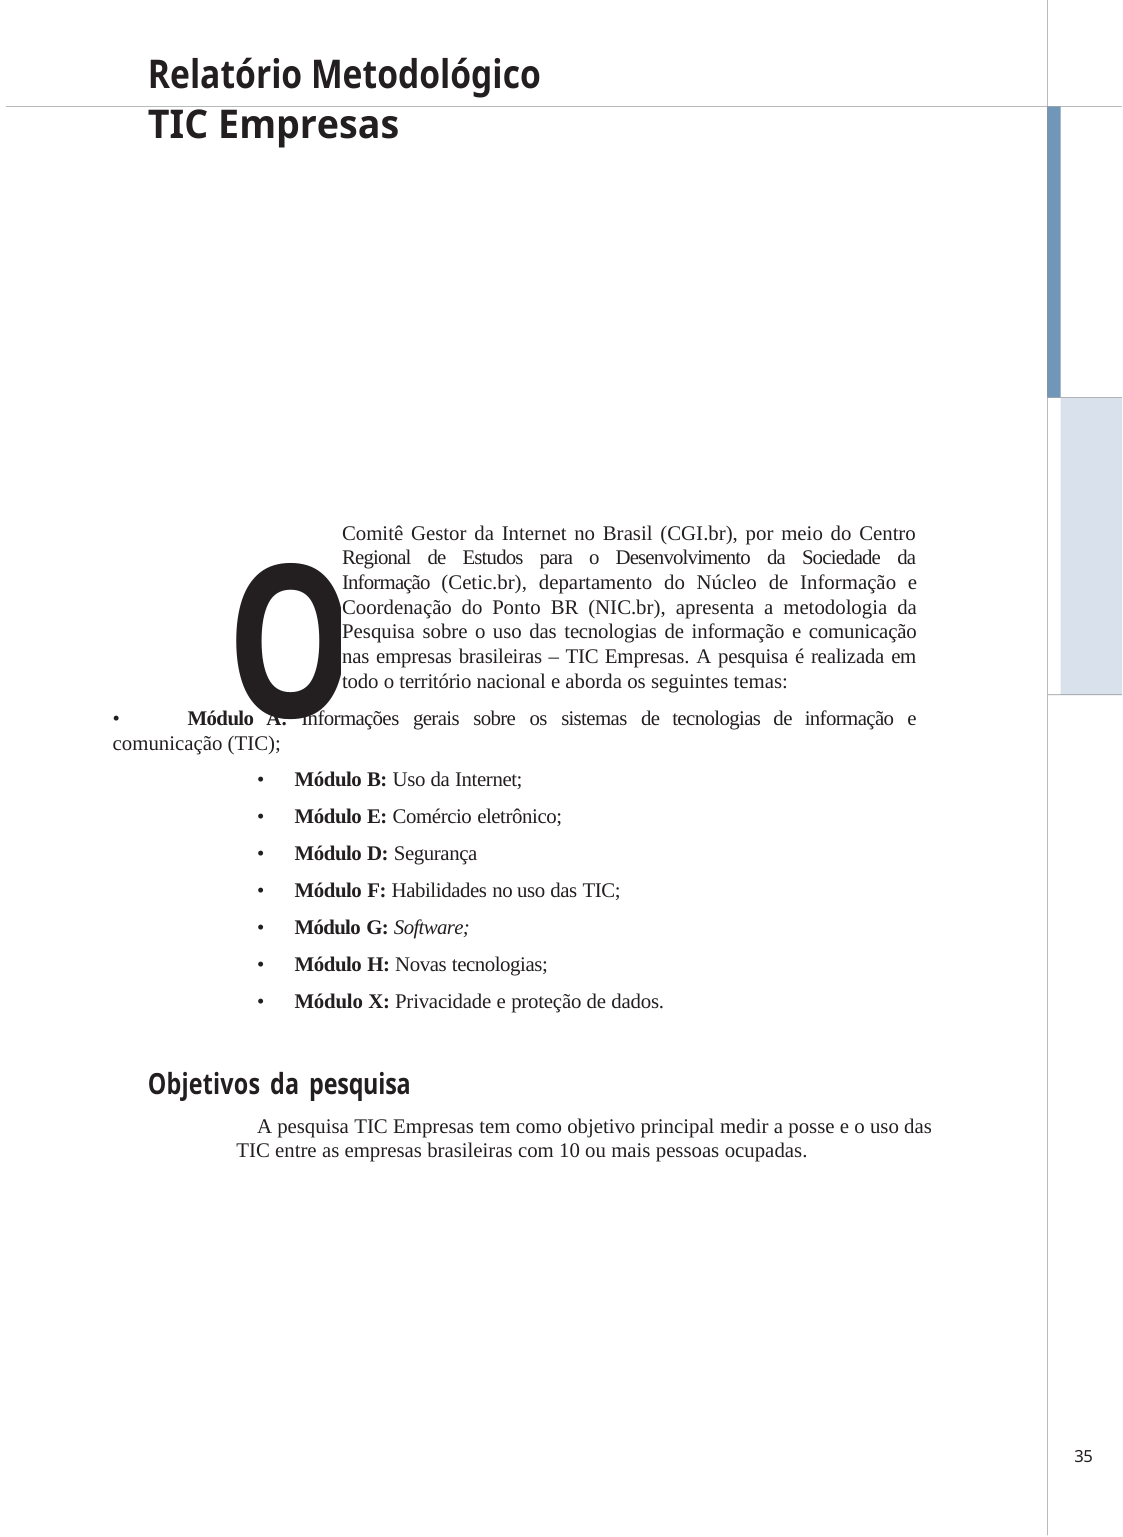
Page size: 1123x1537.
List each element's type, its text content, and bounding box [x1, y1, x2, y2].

list Módulo H: Novas tecnologias; [257, 952, 989, 976]
list Módulo F: Habilidades no uso das TIC; [257, 878, 989, 902]
list Módulo E: Comércio eletrônico; [257, 804, 989, 828]
text A pesquisa TIC Empresas tem como objetivo principal medir a posse e o uso das TIC entre as empresas brasileiras com 10 ou mais pessoas ocupadas. [236, 1114, 945, 1162]
list Módulo D: Segurança [257, 841, 989, 865]
list Módulo X: Privacidade e proteção de dados. [257, 989, 989, 1013]
text TIC Empresas [148, 107, 563, 150]
list Módulo G: Software; [257, 915, 989, 939]
list Módulo B: Uso da Internet; [257, 767, 989, 791]
text Comitê Gestor da Internet no Brasil (CGI.br), por meio do Centro Regional de Estudos para o Desenvolvimento da Sociedade da Informação (Cetic.br), departamento do Núcleo de Informação e Coordenação do Ponto BR (NIC.br), apresenta a metodologia da Pesquisa sobre o uso das tecnologias de informação e comunicação nas empresas brasileiras – TIC Empresas. A pesquisa é realizada em todo o território nacional e aborda os seguintes temas: [342, 521, 917, 693]
subtitle Objetivos da pesquisa [148, 1063, 989, 1103]
text O [227, 491, 340, 744]
list Módulo A: Informações gerais sobre os sistemas de tecnologias de informação e comunicação (TIC); [112, 706, 916, 754]
text Relatório Metodológico [148, 47, 563, 106]
